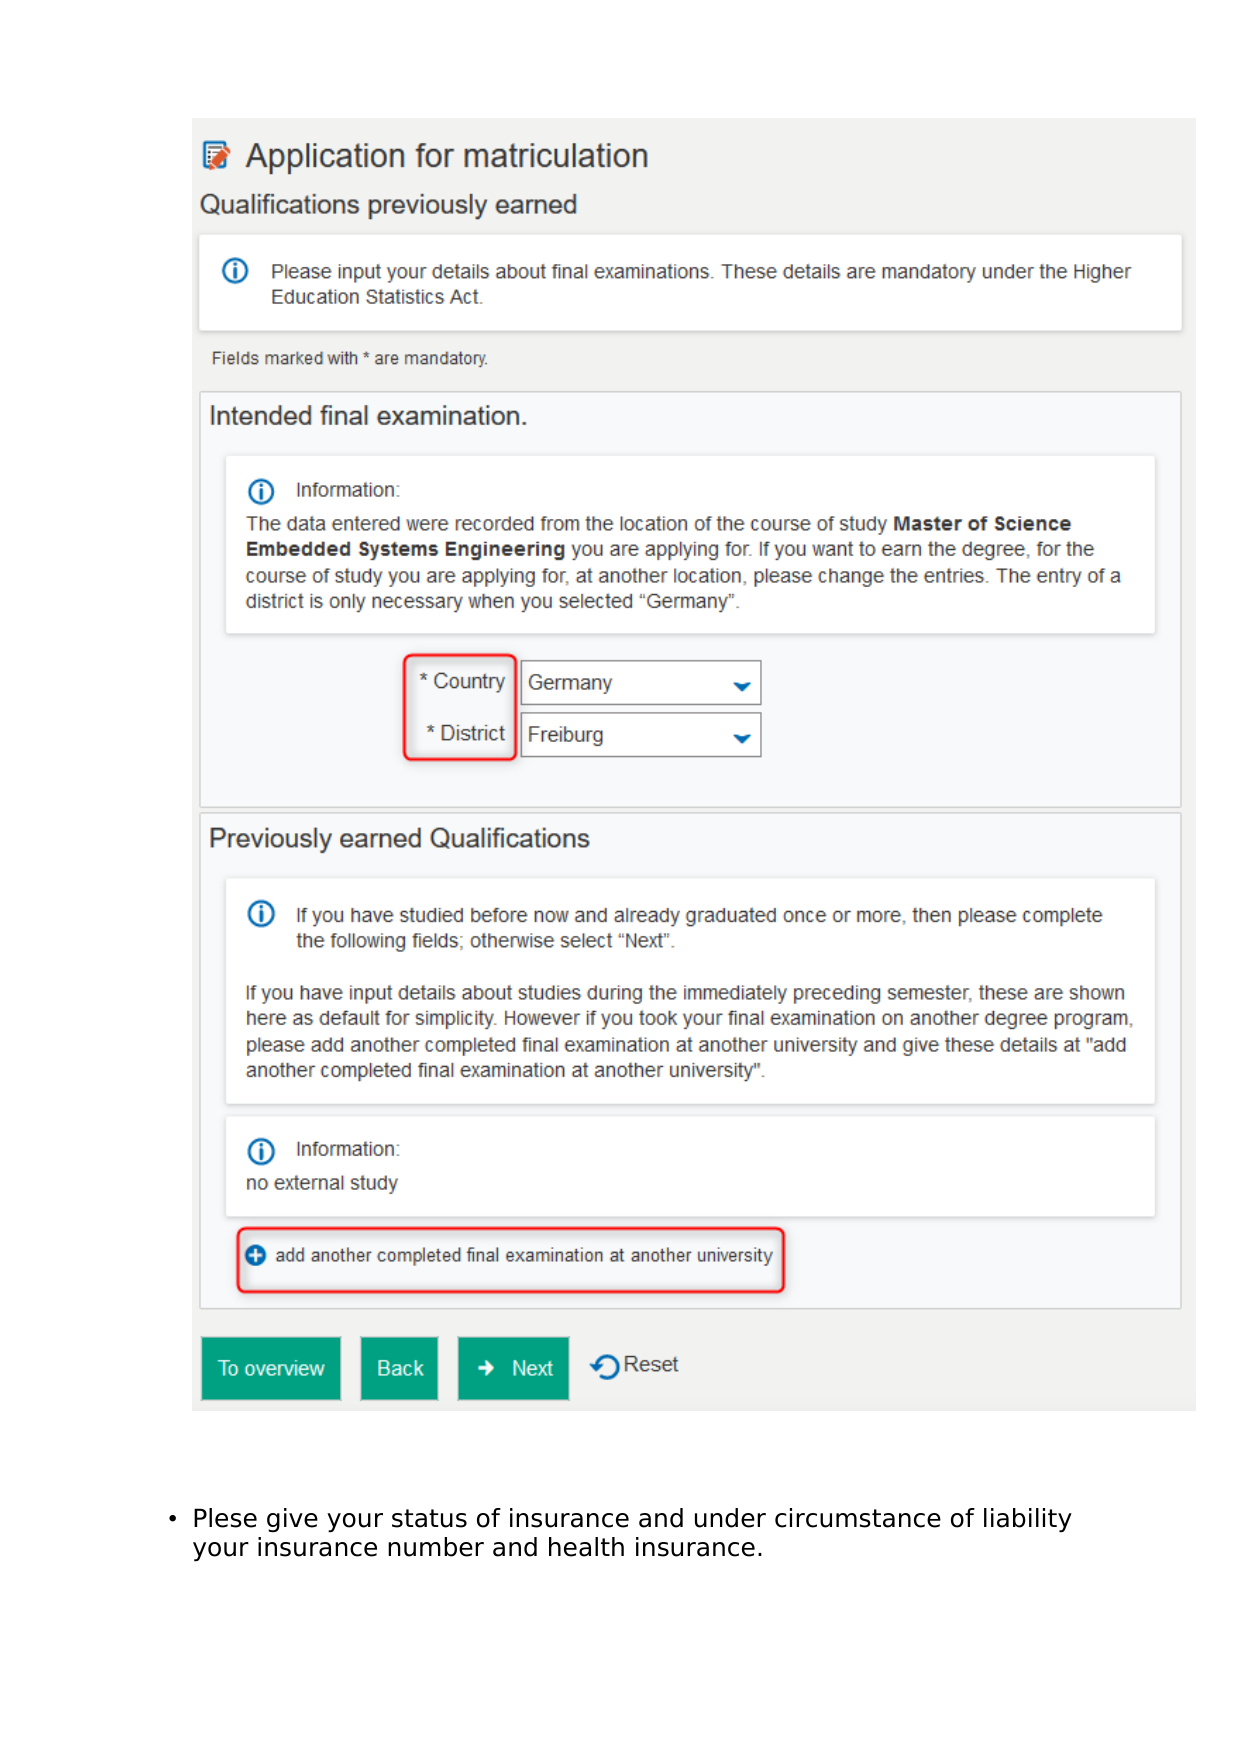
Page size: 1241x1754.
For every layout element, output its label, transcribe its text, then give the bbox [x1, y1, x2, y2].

list Plese give your status of insurance and under circumstance of liability your insurance number and health insurance. [177, 1504, 1122, 1562]
list [177, 118, 1122, 1504]
picture [192, 118, 1196, 1411]
